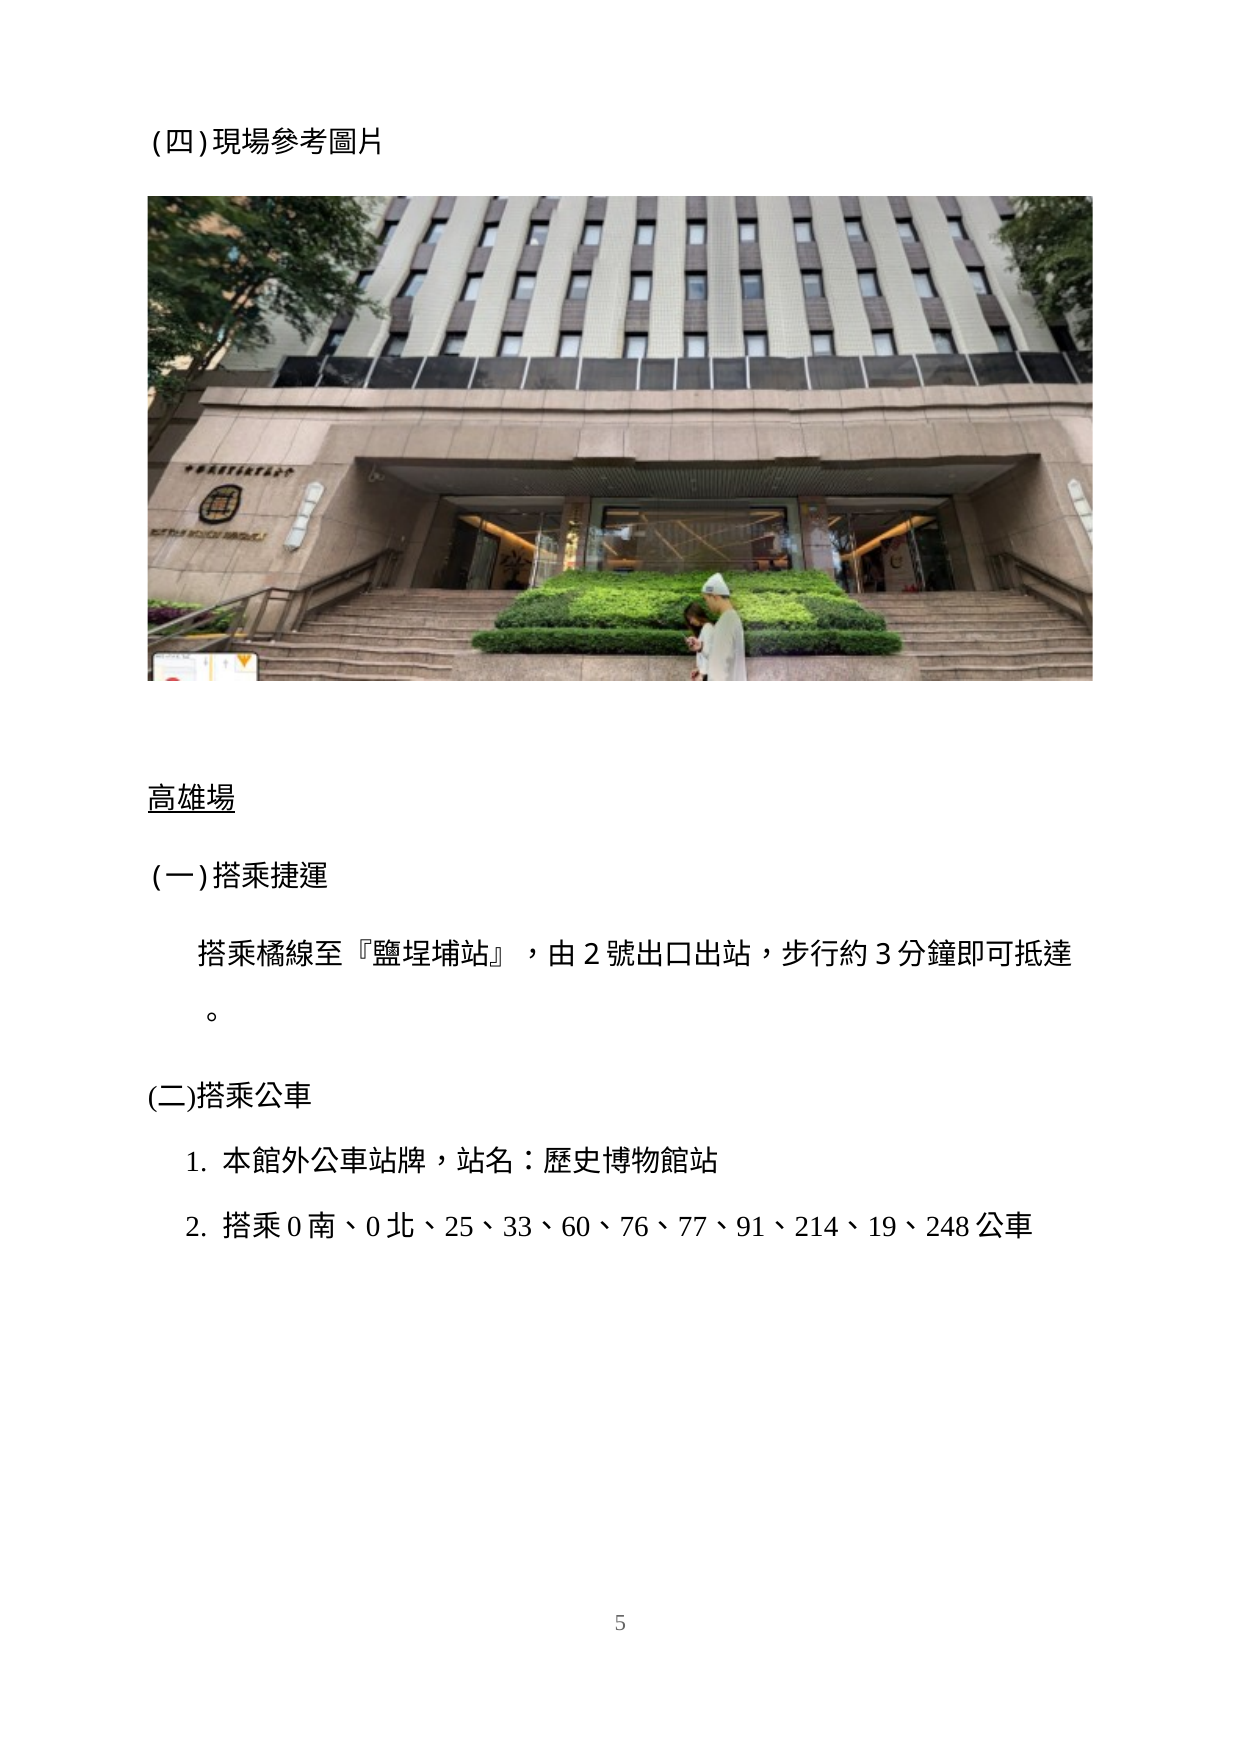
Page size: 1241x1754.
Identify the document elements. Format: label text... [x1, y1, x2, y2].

picture [147, 196, 1093, 681]
list 搭乘0南、0北、25、33、60、76、77、91、214、19、248公車 [185, 1203, 1093, 1245]
text (二)搭乘公車 [148, 1072, 1093, 1114]
text 搭乘橘線至『鹽埕埔站』，由2號出口出站，步行約3分鐘即可抵達。 [198, 931, 1093, 1036]
text 高雄場 [148, 774, 1093, 817]
text (四)現場參考圖片 [148, 118, 1093, 161]
text (一)搭乘捷運 [148, 852, 1093, 895]
list 本館外公車站牌，站名：歷史博物館站 [185, 1137, 1093, 1180]
